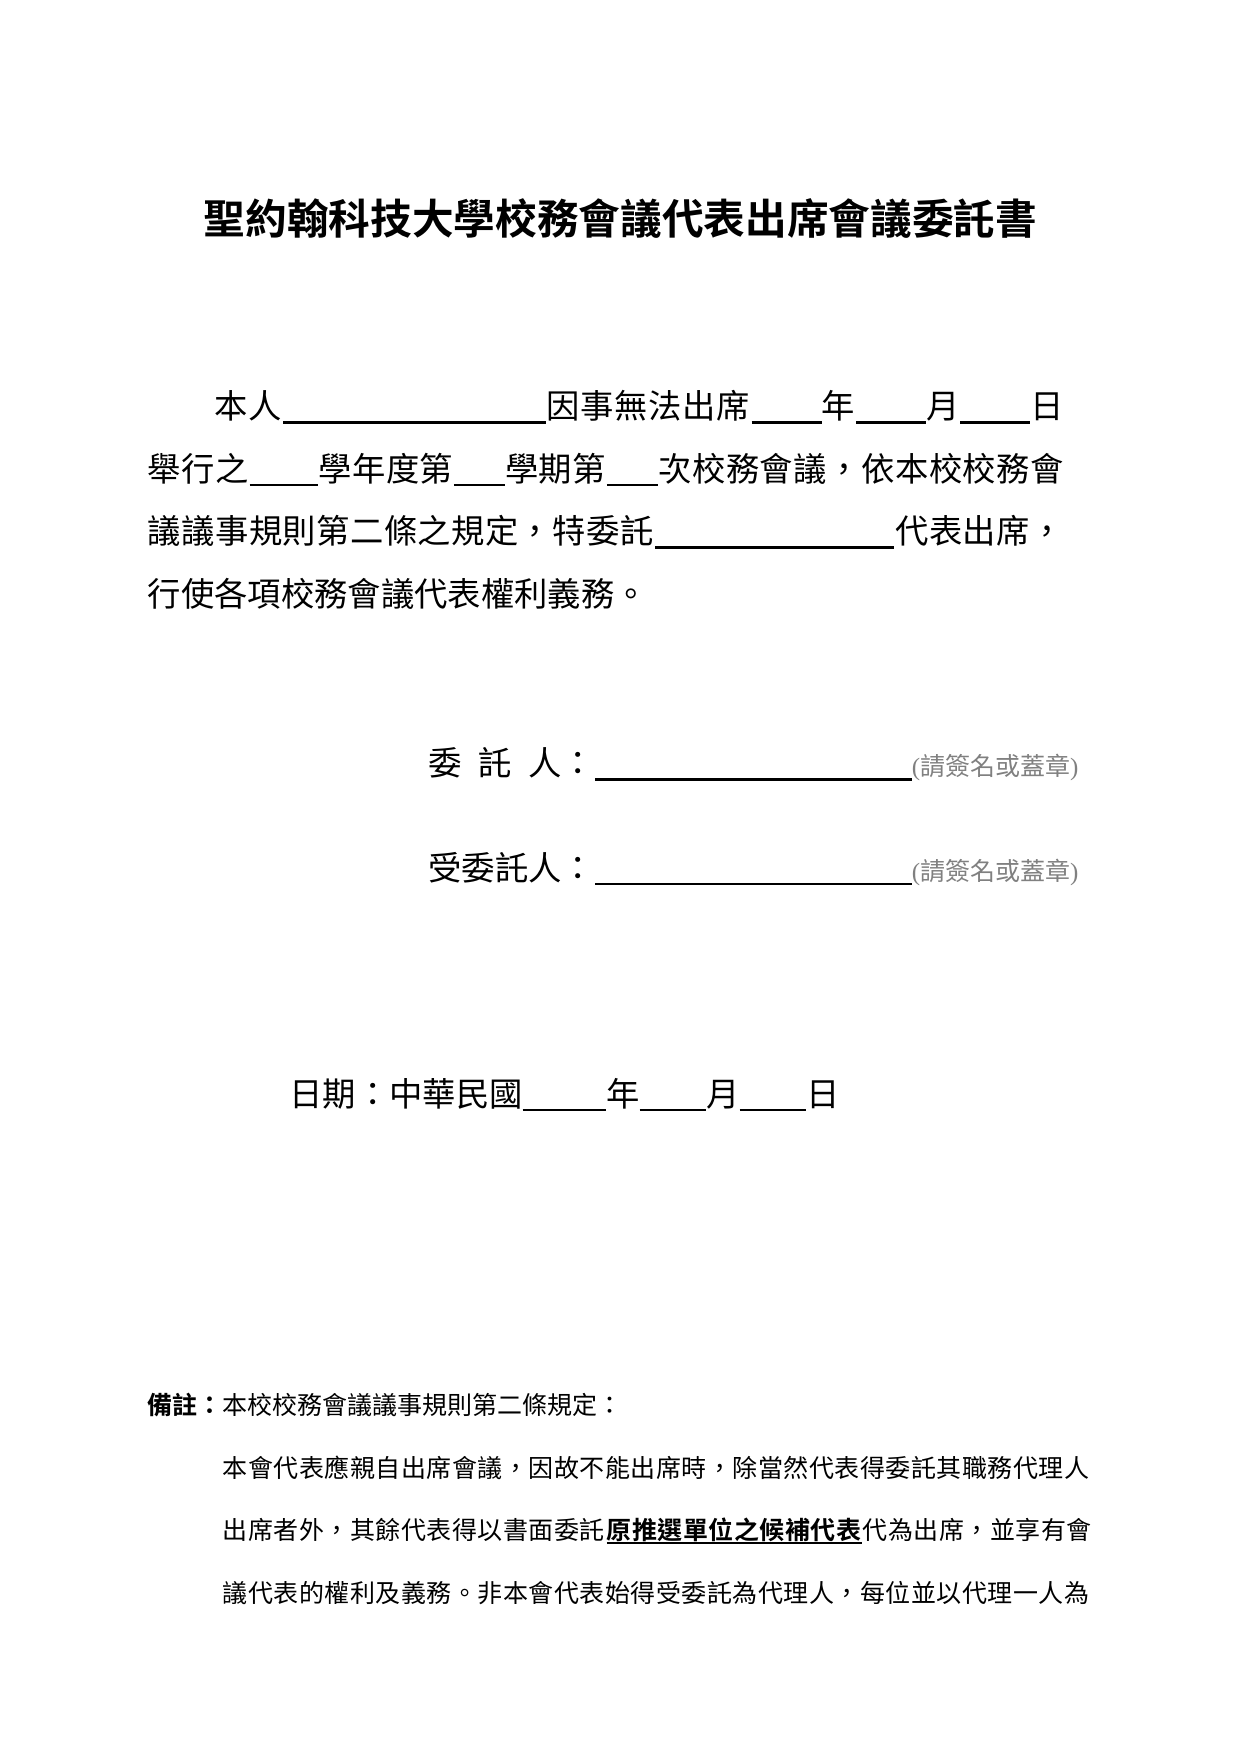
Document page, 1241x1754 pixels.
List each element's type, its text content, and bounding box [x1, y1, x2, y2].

text 聖約翰科技大學校務會議代表出席會議委託書 [148, 175, 1092, 237]
text 受委託人： (請簽名或蓋章) [428, 842, 1151, 890]
text 委 託 人： (請簽名或蓋章) [428, 737, 1122, 785]
text 日期：中華民國 年 月 日 [148, 1050, 1092, 1112]
text 本會代表應親自出席會議，因故不能出席時，除當然代表得委託其職務代理人出席者外，其餘代表得以書面委託原推選單位之候補代表代為出席，並享有會議代表的權利及義務。非本會代表始得受委託為代理人，每位並以代理一人為 [223, 1425, 1092, 1612]
text 備註：本校校務會議議事規則第二條規定： [148, 1362, 1092, 1425]
text 本人 因事無法出席 年 月 日舉行之 學年度第 學期第 次校務會議，依本校校務會議議事規則第二條之規定，特委託 代表出席，行使各項校務會議代表權利義務。 [148, 362, 1064, 612]
